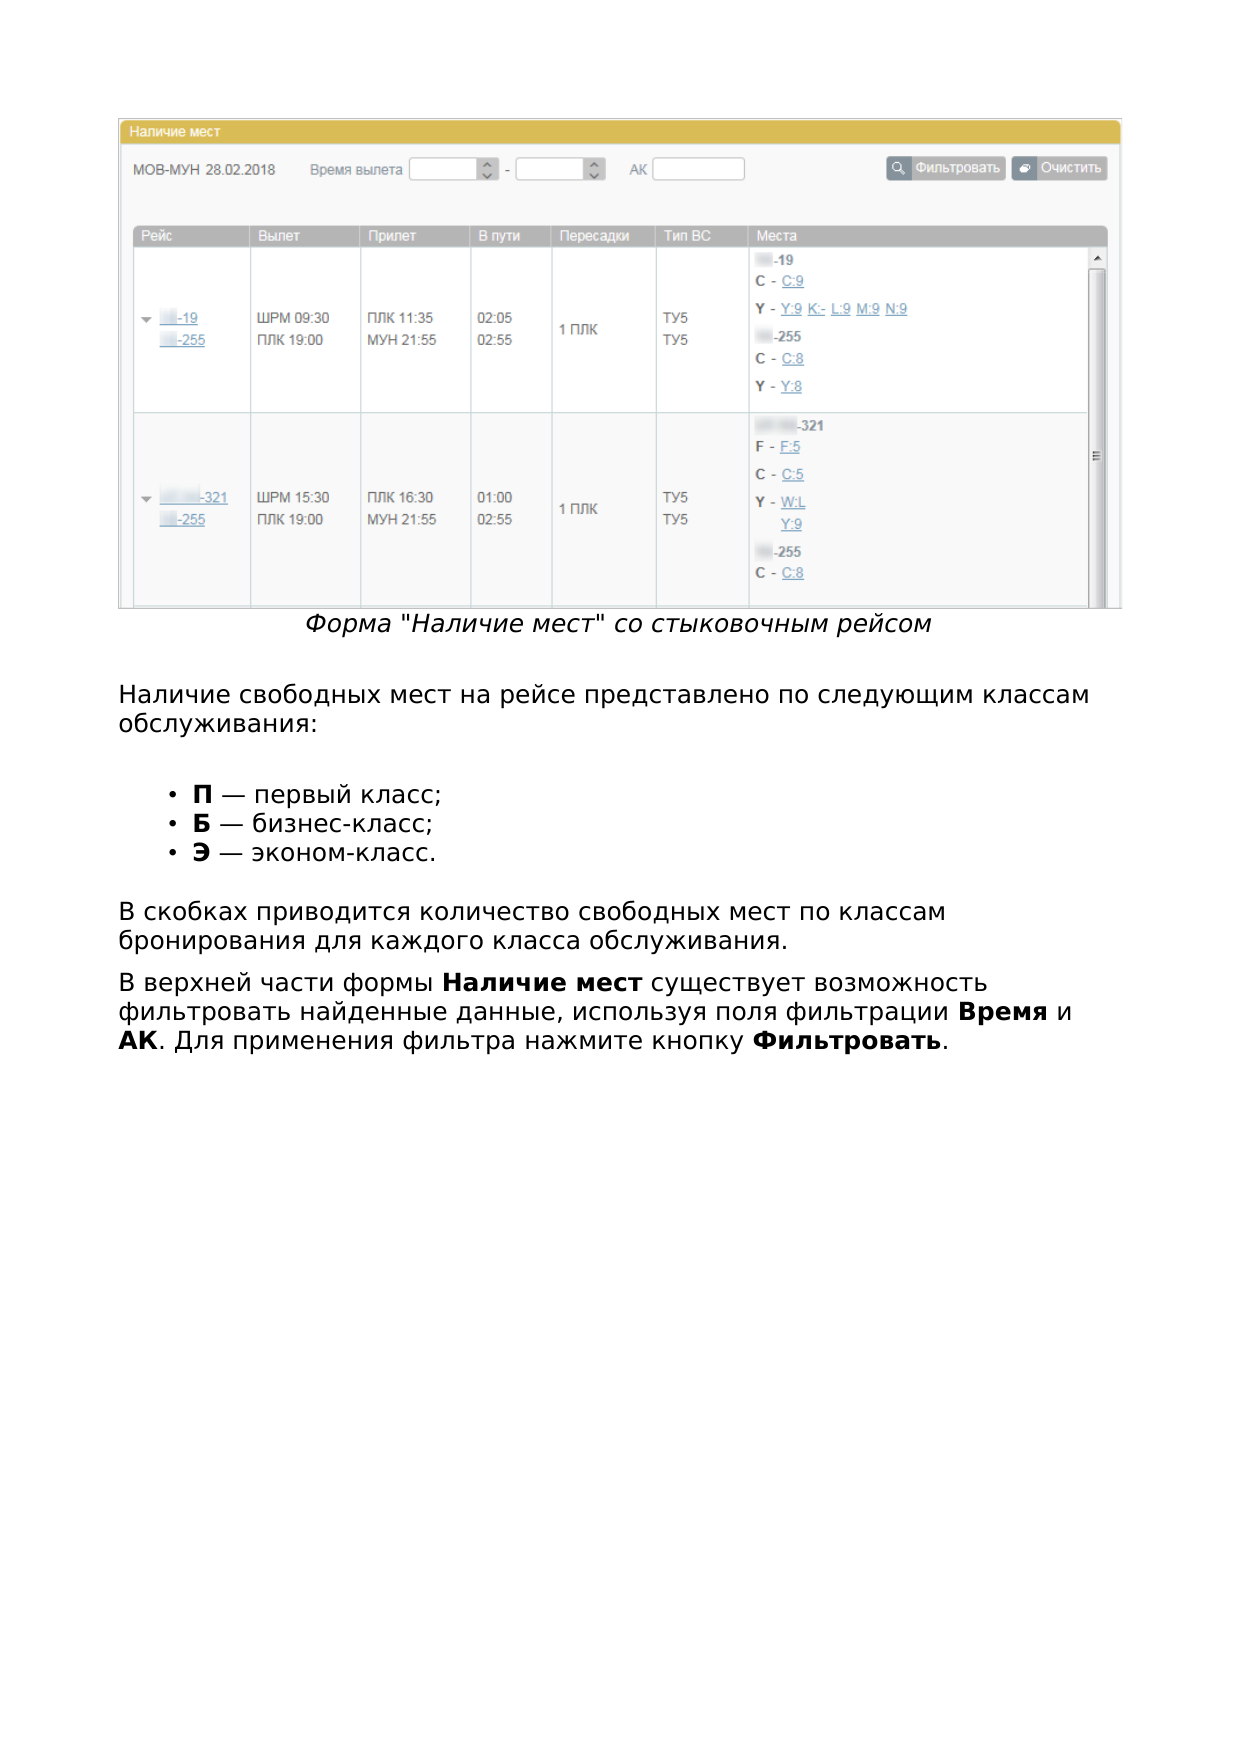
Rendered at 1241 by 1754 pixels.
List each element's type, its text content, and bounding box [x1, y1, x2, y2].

text В верхней части формы Наличие мест существует возможность фильтровать найденные данные, используя поля фильтрации Время и АК. Для применения фильтра нажмите кнопку Фильтровать. [118, 968, 1122, 1114]
picture [118, 118, 1123, 609]
text Наличие свободных мест на рейсе представлено по следующим классам обслуживания: [118, 680, 1122, 738]
list Э — эконом-класс. [177, 838, 1122, 868]
text Форма "Наличие мест" со стыковочным рейсом [118, 609, 1122, 638]
text В скобках приводится количество свободных мест по классам бронирования для каждого класса обслуживания. [118, 897, 1122, 955]
list Б — бизнес-класс; [177, 809, 1122, 838]
list П — первый класс; [177, 780, 1122, 809]
